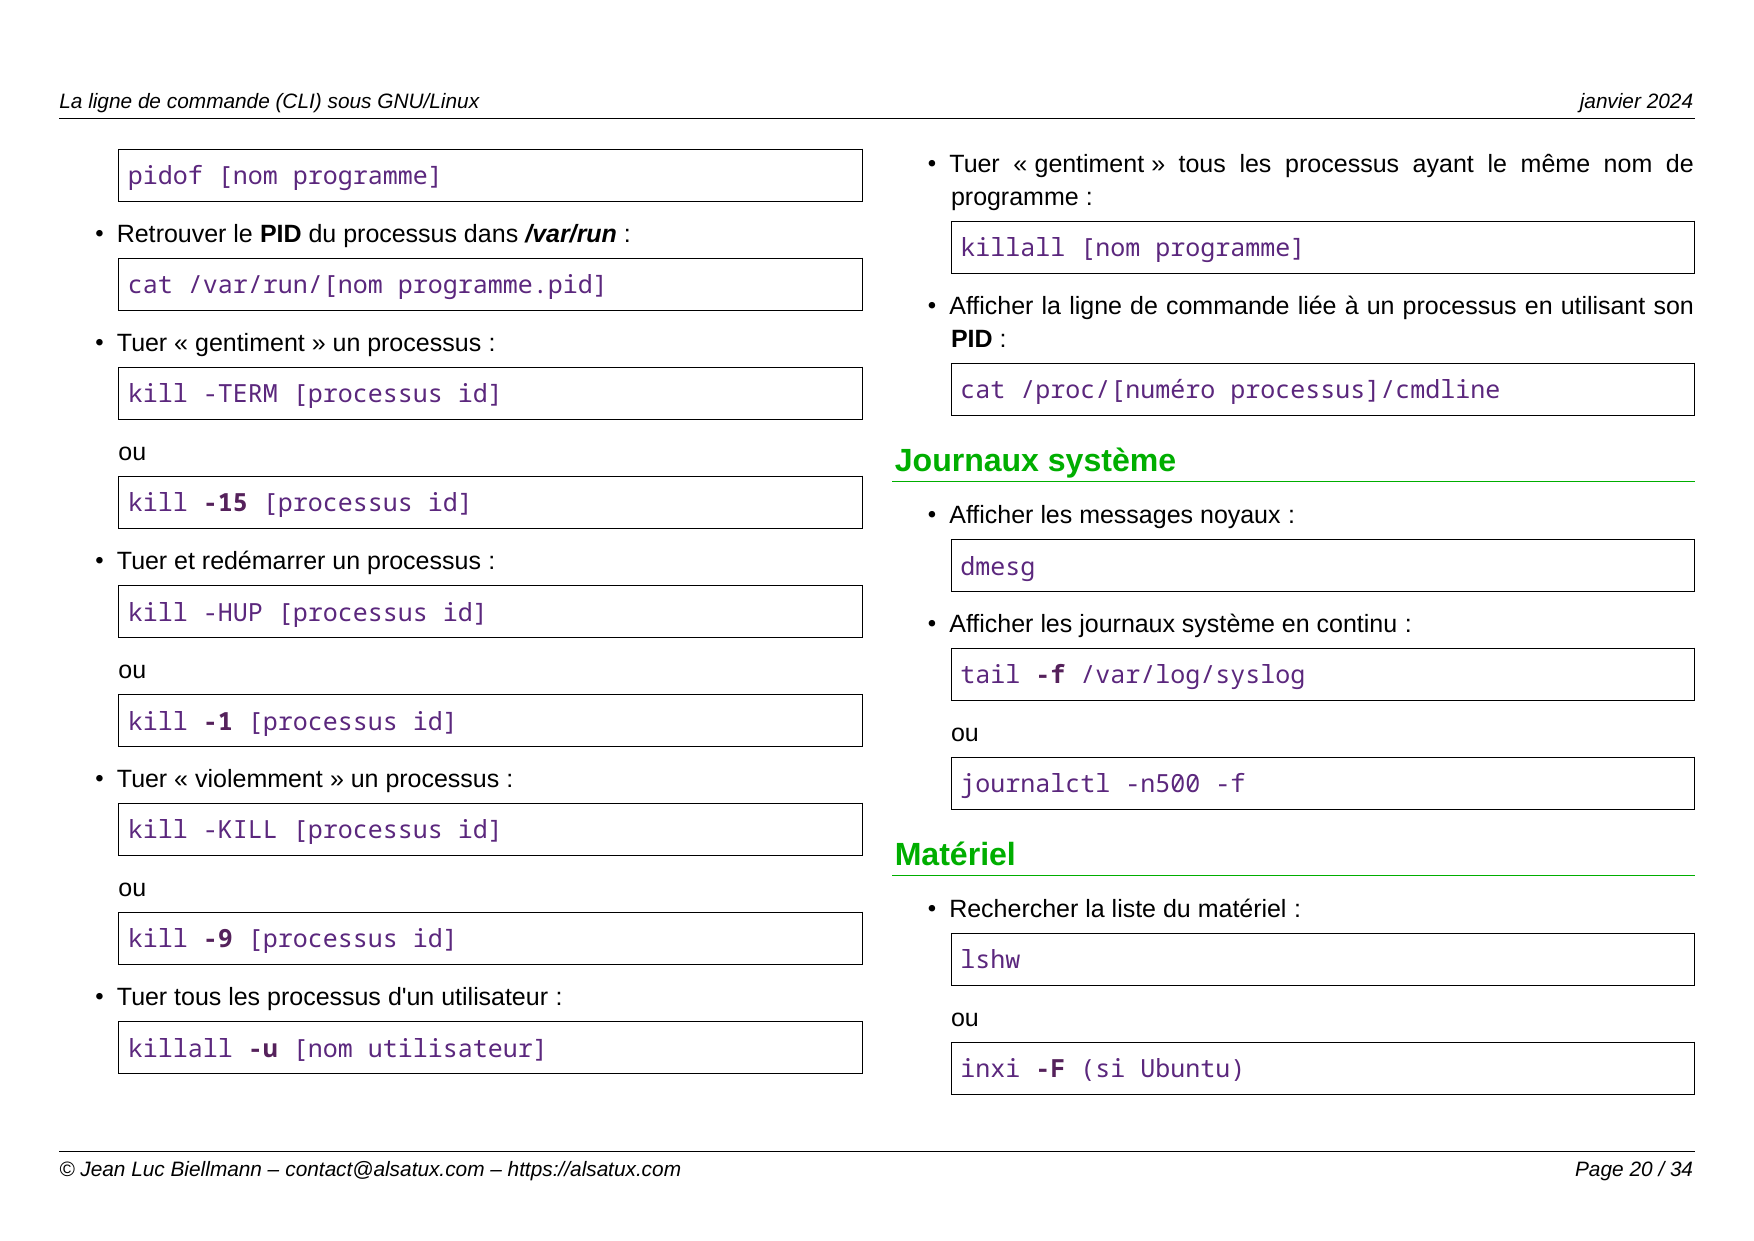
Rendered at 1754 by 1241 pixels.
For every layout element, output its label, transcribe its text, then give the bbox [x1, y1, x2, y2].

list Retrouver le PID du processus dans /var/run : [95, 218, 862, 247]
list Tuer « gentiment » tous les processus ayant le même nom de programme : [928, 148, 1695, 210]
subtitle Matériel [892, 832, 1695, 875]
text lshw [952, 934, 1694, 985]
text inxi -F (si Ubuntu) [952, 1043, 1694, 1094]
list Tuer « gentiment » un processus : [95, 328, 862, 356]
text ou [951, 1003, 1695, 1031]
text pidof [nom programme] [119, 150, 862, 201]
text dmesg [952, 540, 1694, 591]
subtitle Journaux système [892, 438, 1695, 481]
text kill -9 [processus id] [119, 913, 862, 964]
list Tuer et redémarrer un processus : [95, 546, 862, 574]
text kill -TERM [processus id] [119, 368, 862, 419]
list Afficher les messages noyaux : [928, 499, 1695, 528]
text kill -HUP [processus id] [119, 586, 862, 637]
text killall [nom programme] [952, 222, 1694, 273]
text ou [118, 873, 862, 901]
list Tuer tous les processus d'un utilisateur : [95, 982, 862, 1011]
text kill -15 [processus id] [119, 477, 862, 528]
text tail -f /var/log/syslog [952, 649, 1694, 700]
text cat /proc/[numéro processus]/cmdline [952, 364, 1694, 415]
text ou [951, 718, 1695, 746]
text ou [118, 655, 862, 683]
text killall -u [nom utilisateur] [119, 1022, 862, 1073]
text cat /var/run/[nom programme.pid] [119, 259, 862, 310]
text ou [118, 437, 862, 465]
text kill -1 [processus id] [119, 695, 862, 746]
list Afficher la ligne de commande liée à un processus en utilisant son PID : [928, 291, 1695, 352]
text kill -KILL [processus id] [119, 804, 862, 855]
list Afficher les journaux système en continu : [928, 609, 1695, 637]
text journalctl -n500 -f [952, 758, 1694, 809]
list Rechercher la liste du matériel : [928, 893, 1695, 922]
list Tuer « violemment » un processus : [95, 764, 862, 792]
